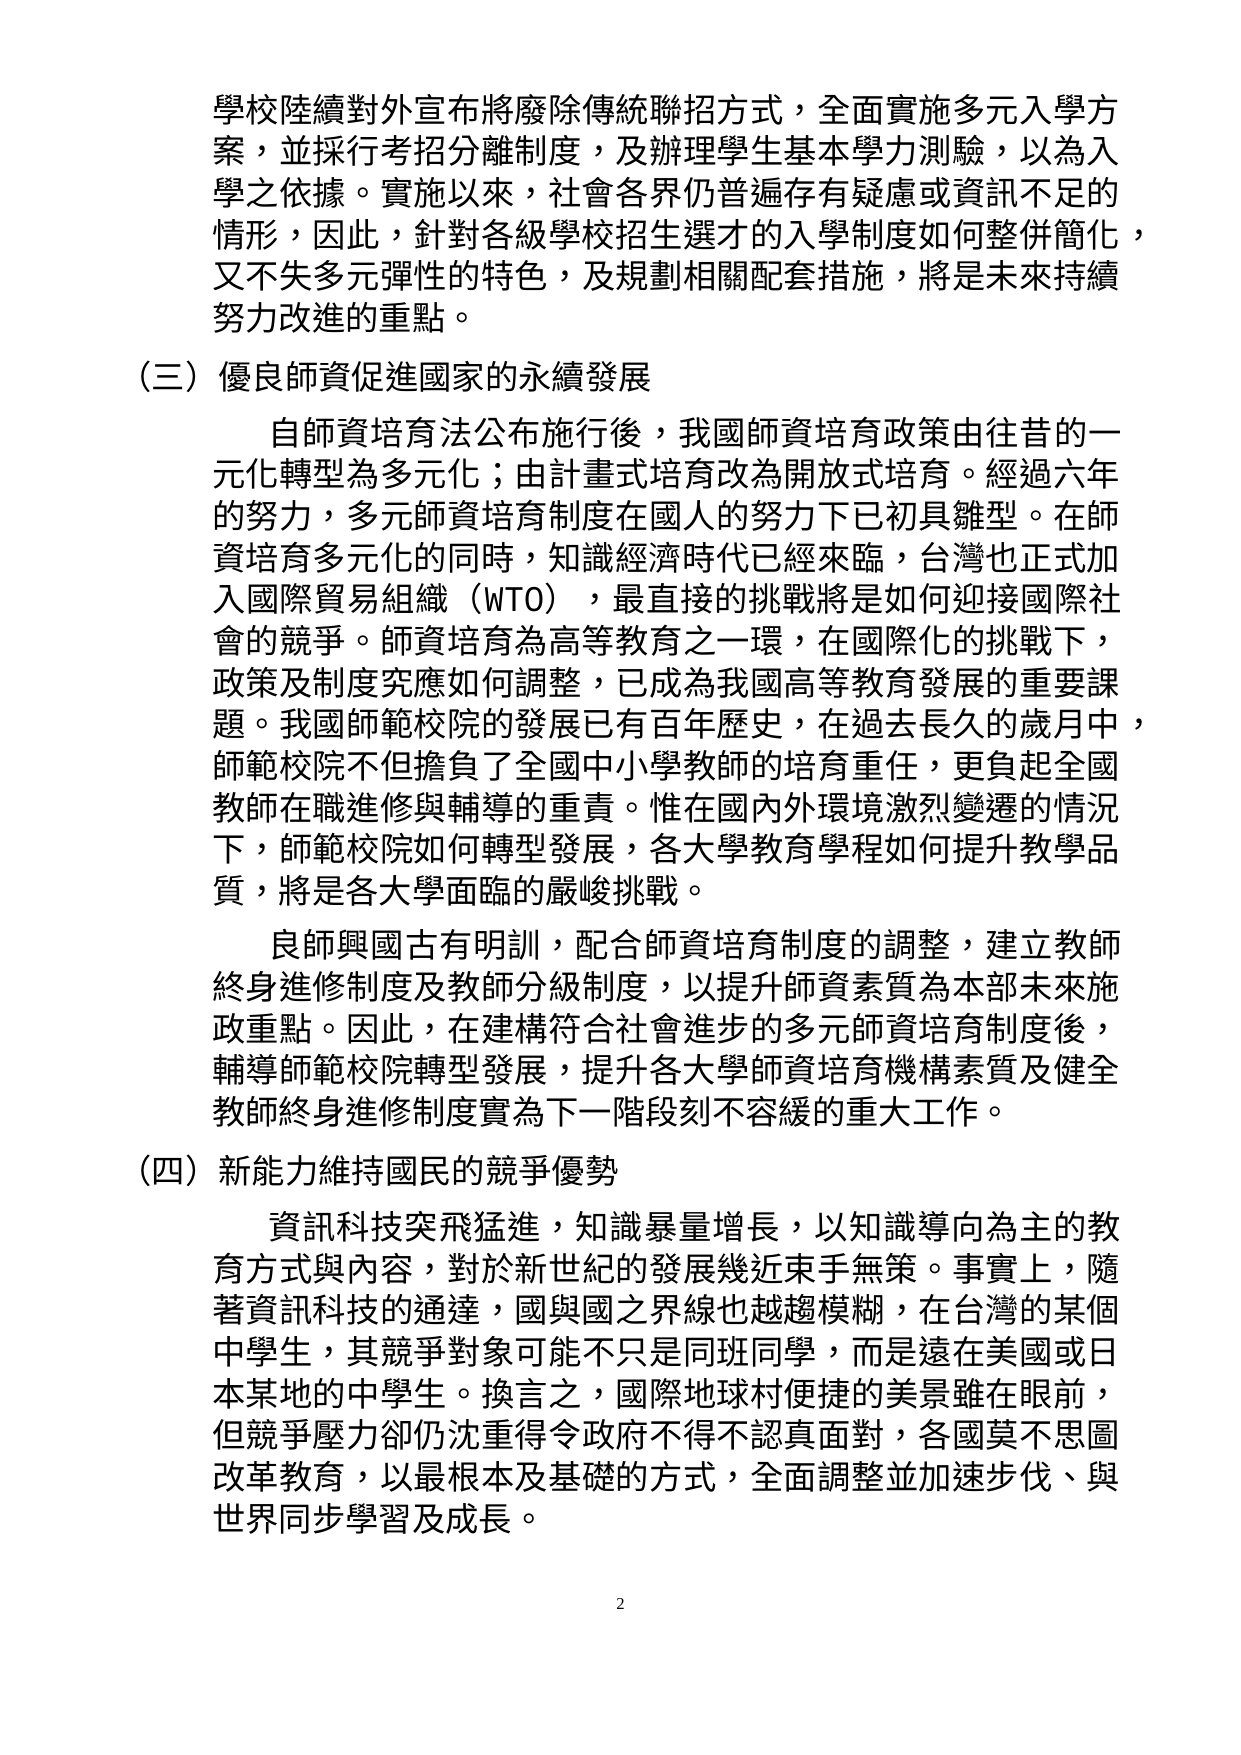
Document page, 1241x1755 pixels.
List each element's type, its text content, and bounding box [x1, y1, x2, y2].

text 本部於八十四年頒布「中華民國教育報告書」，揭示改進各級學校入學制度，以建立多元入學管道，導引各級學校教學正常發展。嗣後，本部即積極推動及改進大學、技職校院、高級中學等各級學校之多元入學方案，包括推薦甄選、申請入學、各類甄試保送、登記分發等多元管道，以同時兼顧學校招生選才及學生自主選校的雙向要求。自八十九年起，各級高中以上學校陸續對外宣布將廢除傳統聯招方式，全面實施多元入學方案，並採行考招分離制度，及辦理學生基本學力測驗，以為入學之依據。實施以來，社會各界仍普遍存有疑慮或資訊不足的情形，因此，針對各級學校招生選才的入學制度如何整併簡化，又不失多元彈性的特色，及規劃相關配套措施，將是未來持續努力改進的重點。 [212, 89, 1122, 339]
text （四）新能力維持國民的競爭優勢 [118, 1145, 1122, 1193]
text 良師興國古有明訓，配合師資培育制度的調整，建立教師終身進修制度及教師分級制度，以提升師資素質為本部未來施政重點。因此，在建構符合社會進步的多元師資培育制度後，輔導師範校院轉型發展，提升各大學師資培育機構素質及健全教師終身進修制度實為下一階段刻不容緩的重大工作。 [212, 924, 1122, 1133]
text （三）優良師資促進國家的永續發展 [118, 351, 1122, 399]
text 自師資培育法公布施行後，我國師資培育政策由往昔的一元化轉型為多元化；由計畫式培育改為開放式培育。經過六年的努力，多元師資培育制度在國人的努力下已初具雛型。在師資培育多元化的同時，知識經濟時代已經來臨，台灣也正式加入國際貿易組織（WTO），最直接的挑戰將是如何迎接國際社會的競爭。師資培育為高等教育之一環，在國際化的挑戰下，政策及制度究應如何調整，已成為我國高等教育發展的重要課題。我國師範校院的發展已有百年歷史，在過去長久的歲月中，師範校院不但擔負了全國中小學教師的培育重任，更負起全國教師在職進修與輔導的重責。惟在國內外環境激烈變遷的情況下，師範校院如何轉型發展，各大學教育學程如何提升教學品質，將是各大學面臨的嚴峻挑戰。 [212, 412, 1122, 912]
text 資訊科技突飛猛進，知識暴量增長，以知識導向為主的教育方式與內容，對於新世紀的發展幾近束手無策。事實上，隨著資訊科技的通達，國與國之界線也越趨模糊，在台灣的某個中學生，其競爭對象可能不只是同班同學，而是遠在美國或日本某地的中學生。換言之，國際地球村便捷的美景雖在眼前，但競爭壓力卻仍沈重得令政府不得不認真面對，各國莫不思圖改革教育，以最根本及基礎的方式，全面調整並加速步伐、與世界同步學習及成長。 [212, 1206, 1122, 1539]
